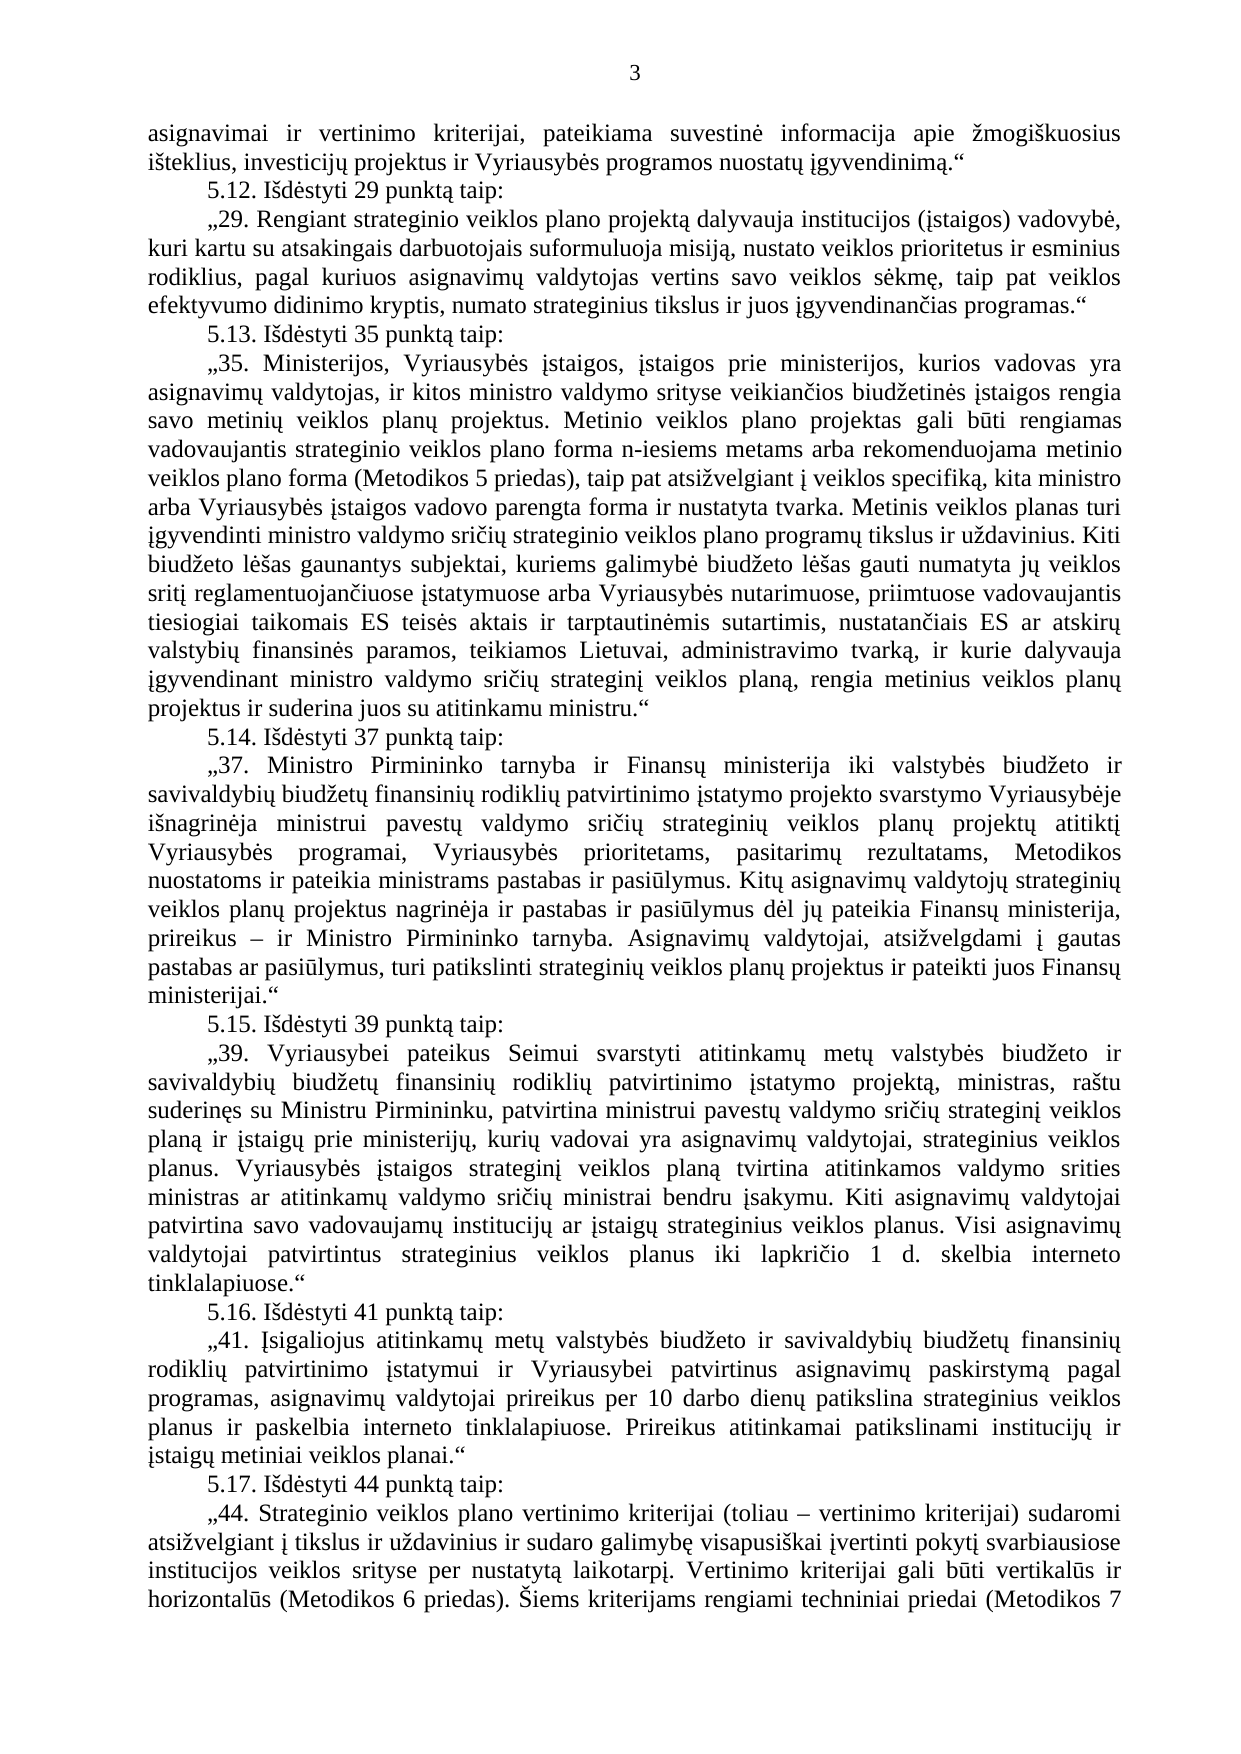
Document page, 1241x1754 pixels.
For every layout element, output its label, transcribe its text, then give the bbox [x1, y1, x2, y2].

text „37. Ministro Pirmininko tarnyba ir Finansų ministerija iki valstybės biudžeto ir savivaldybių biudžetų finansinių rodiklių patvirtinimo įstatymo projekto svarstymo Vyriausybėje išnagrinėja ministrui pavestų valdymo sričių strateginių veiklos planų projektų atitiktį Vyriausybės programai, Vyriausybės prioritetams, pasitarimų rezultatams, Metodikos nuostatoms ir pateikia ministrams pastabas ir pasiūlymus. Kitų asignavimų valdytojų strateginių veiklos planų projektus nagrinėja ir pastabas ir pasiūlymus dėl jų pateikia Finansų ministerija, prireikus – ir Ministro Pirmininko tarnyba. Asignavimų valdytojai, atsižvelgdami į gautas pastabas ar pasiūlymus, turi patikslinti strateginių veiklos planų projektus ir pateikti juos Finansų ministerijai.“ [148, 751, 1122, 1009]
text „29. Rengiant strateginio veiklos plano projektą dalyvauja institucijos (įstaigos) vadovybė, kuri kartu su atsakingais darbuotojais suformuluoja misiją, nustato veiklos prioritetus ir esminius rodiklius, pagal kuriuos asignavimų valdytojas vertins savo veiklos sėkmę, taip pat veiklos efektyvumo didinimo kryptis, numato strateginius tikslus ir juos įgyvendinančias programas.“ [148, 204, 1122, 319]
text 5.13. Išdėstyti 35 punktą taip: [148, 319, 1122, 348]
text asignavimai ir vertinimo kriterijai, pateikiama suvestinė informacija apie žmogiškuosius išteklius, investicijų projektus ir Vyriausybės programos nuostatų įgyvendinimą.“ [148, 118, 1122, 176]
text „39. Vyriausybei pateikus Seimui svarstyti atitinkamų metų valstybės biudžeto ir savivaldybių biudžetų finansinių rodiklių patvirtinimo įstatymo projektą, ministras, raštu suderinęs su Ministru Pirmininku, patvirtina ministrui pavestų valdymo sričių strateginį veiklos planą ir įstaigų prie ministerijų, kurių vadovai yra asignavimų valdytojai, strateginius veiklos planus. Vyriausybės įstaigos strateginį veiklos planą tvirtina atitinkamos valdymo srities ministras ar atitinkamų valdymo sričių ministrai bendru įsakymu. Kiti asignavimų valdytojai patvirtina savo vadovaujamų institucijų ar įstaigų strateginius veiklos planus. Visi asignavimų valdytojai patvirtintus strateginius veiklos planus iki lapkričio 1 d. skelbia interneto tinklalapiuose.“ [148, 1038, 1122, 1297]
text 5.14. Išdėstyti 37 punktą taip: [148, 722, 1122, 751]
text 5.15. Išdėstyti 39 punktą taip: [148, 1009, 1122, 1038]
text „41. Įsigaliojus atitinkamų metų valstybės biudžeto ir savivaldybių biudžetų finansinių rodiklių patvirtinimo įstatymui ir Vyriausybei patvirtinus asignavimų paskirstymą pagal programas, asignavimų valdytojai prireikus per 10 darbo dienų patikslina strateginius veiklos planus ir paskelbia interneto tinklalapiuose. Prireikus atitinkamai patikslinami institucijų ir įstaigų metiniai veiklos planai.“ [148, 1326, 1122, 1469]
text „44. Strateginio veiklos plano vertinimo kriterijai (toliau – vertinimo kriterijai) sudaromi atsižvelgiant į tikslus ir uždavinius ir sudaro galimybę visapusiškai įvertinti pokytį svarbiausiose institucijos veiklos srityse per nustatytą laikotarpį. Vertinimo kriterijai gali būti vertikalūs ir horizontalūs (Metodikos 6 priedas). Šiems kriterijams rengiami techniniai priedai (Metodikos 7 [148, 1498, 1122, 1613]
text 5.12. Išdėstyti 29 punktą taip: [148, 176, 1122, 204]
text 5.16. Išdėstyti 41 punktą taip: [148, 1297, 1122, 1326]
text 5.17. Išdėstyti 44 punktą taip: [148, 1469, 1122, 1498]
text „35. Ministerijos, Vyriausybės įstaigos, įstaigos prie ministerijos, kurios vadovas yra asignavimų valdytojas, ir kitos ministro valdymo srityse veikiančios biudžetinės įstaigos rengia savo metinių veiklos planų projektus. Metinio veiklos plano projektas gali būti rengiamas vadovaujantis strateginio veiklos plano forma n-iesiems metams arba rekomenduojama metinio veiklos plano forma (Metodikos 5 priedas), taip pat atsižvelgiant į veiklos specifiką, kita ministro arba Vyriausybės įstaigos vadovo parengta forma ir nustatyta tvarka. Metinis veiklos planas turi įgyvendinti ministro valdymo sričių strateginio veiklos plano programų tikslus ir uždavinius. Kiti biudžeto lėšas gaunantys subjektai, kuriems galimybė biudžeto lėšas gauti numatyta jų veiklos sritį reglamentuojančiuose įstatymuose arba Vyriausybės nutarimuose, priimtuose vadovaujantis tiesiogiai taikomais ES teisės aktais ir tarptautinėmis sutartimis, nustatančiais ES ar atskirų valstybių finansinės paramos, teikiamos Lietuvai, administravimo tvarką, ir kurie dalyvauja įgyvendinant ministro valdymo sričių strateginį veiklos planą, rengia metinius veiklos planų projektus ir suderina juos su atitinkamu ministru.“ [148, 348, 1122, 722]
